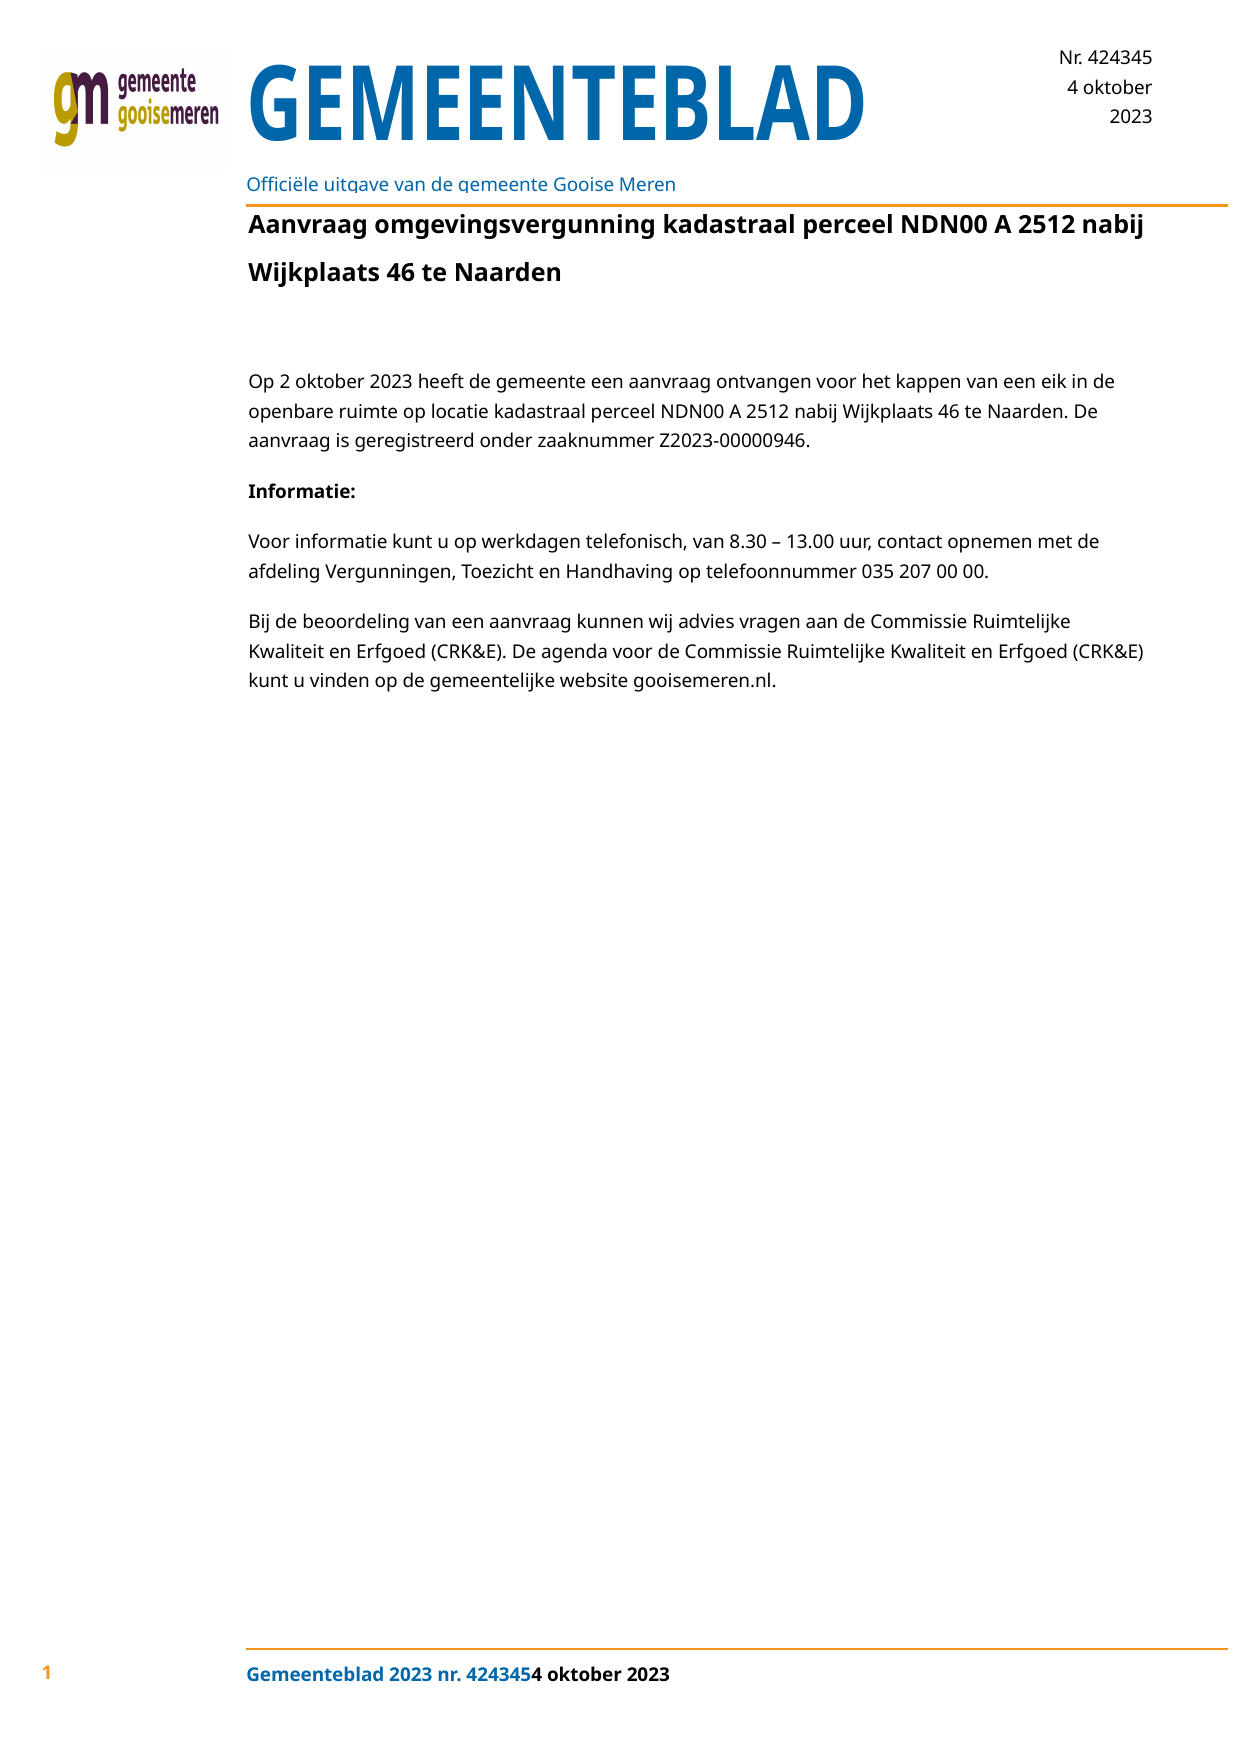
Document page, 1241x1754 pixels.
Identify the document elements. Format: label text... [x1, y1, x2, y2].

text Aanvraag omgevingsvergunning kadastraal perceel NDN00 A 2512 nabij Wijkplaats 46 te Naarden [248, 207, 1152, 288]
text Op 2 oktober 2023 heeft de gemeente een aanvraag ontvangen voor het kappen van een eik in de openbare ruimte op locatie kadastraal perceel NDN00 A 2512 nabij Wijkplaats 46 te Naarden. De aanvraag is geregistreerd onder zaaknummer Z2023-00000946. [248, 368, 1152, 453]
text Informatie: [248, 478, 1152, 504]
text Voor informatie kunt u op werkdagen telefonisch, van 8.30 – 13.00 uur, contact opnemen met de afdeling Vergunningen, Toezicht en Handhaving op telefoonnummer 035 207 00 00. [248, 528, 1152, 584]
picture [41, 47, 231, 172]
text Bij de beoordeling van een aanvraag kunnen wij advies vragen aan de Commissie Ruimtelijke Kwaliteit en Erfgoed (CRK&E). De agenda voor de Commissie Ruimtelijke Kwaliteit en Erfgoed (CRK&E) kunt u vinden op de gemeentelijke website gooisemeren.nl. [248, 608, 1152, 693]
